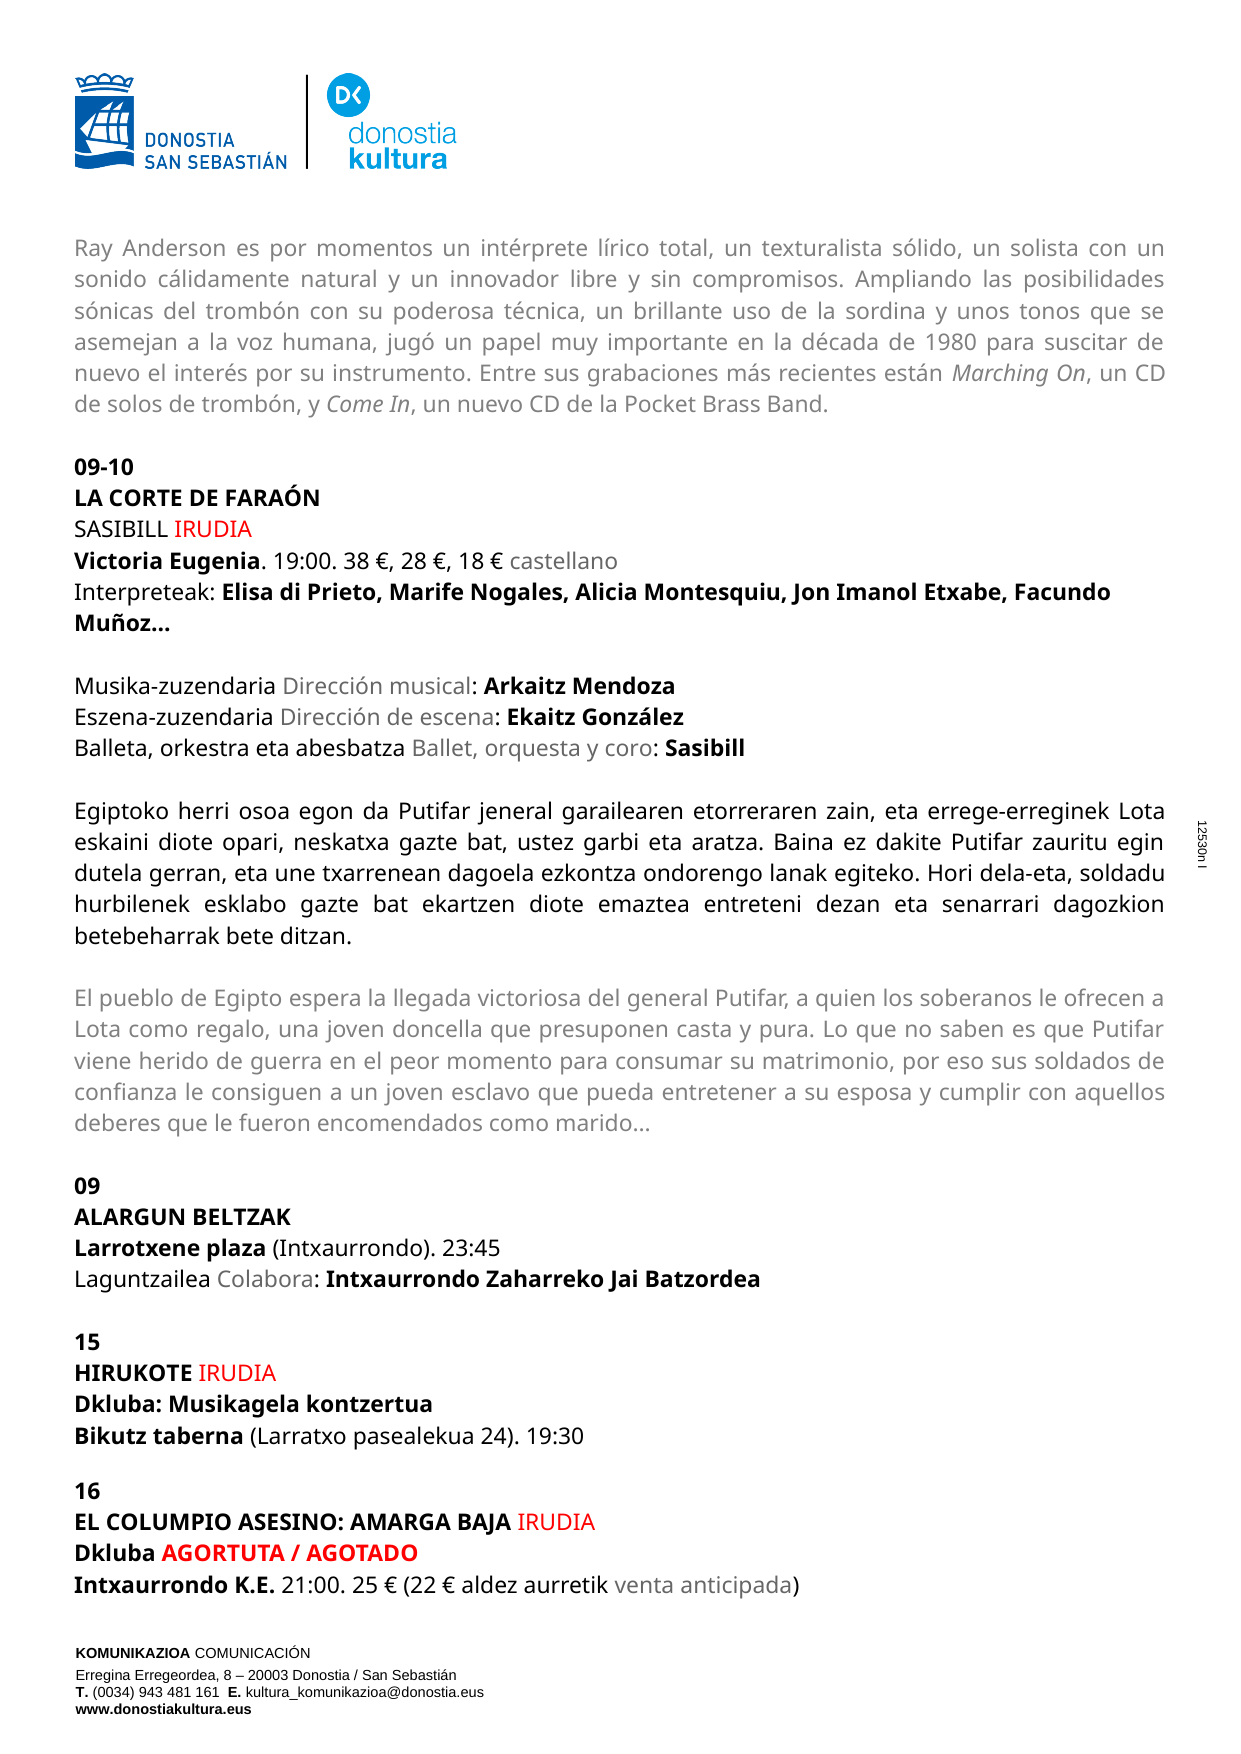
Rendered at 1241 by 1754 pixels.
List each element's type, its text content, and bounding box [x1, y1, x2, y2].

subtitle SASIBILL IRUDIa [74, 513, 1166, 544]
picture [337, 87, 349, 103]
subtitle Musika-zuzendaria Dirección musical: Arkaitz Mendoza [74, 669, 1166, 701]
text El pueblo de Egipto espera la llegada victoriosa del general Putifar, a quien los soberanos le ofrecen a Lota como regalo, una joven doncella que presuponen casta y pura. Lo que no saben es que Putifar viene herido de guerra en el peor momento para consumar su matrimonio, por eso sus soldados de confianza le consiguen a un joven esclavo que pueda entretener a su esposa y cumplir con aquellos deberes que le fueron encomendados como marido… [74, 982, 1166, 1138]
text Dkluba AGORTUTA / AGOTADO [74, 1537, 1166, 1568]
subtitle 09-10 [74, 451, 1166, 482]
text 09 [74, 1169, 1166, 1201]
subtitle hirukote IRUDIA [74, 1357, 1166, 1388]
picture [75, 73, 457, 169]
subtitle El columpio asesino: amarga baja IRUDIA [74, 1506, 1166, 1537]
text Balleta, orkestra eta abesbatza Ballet, orquesta y coro: Sasibill [74, 732, 1166, 763]
text Dkluba: Musikagela kontzertua [74, 1388, 1166, 1419]
subtitle Victoria Eugenia. 19:00. 38 €, 28 €, 18 € castellano [74, 544, 1166, 576]
text ALARGUN BELTZAK [74, 1201, 1166, 1232]
subtitle 15 [74, 1326, 1166, 1357]
text Ray Anderson es por momentos un intérprete lírico total, un texturalista sólido, un solista con un sonido cálidamente natural y un innovador libre y sin compromisos. Ampliando las posibilidades sónicas del trombón con su poderosa técnica, un brillante uso de la sordina y unos tonos que se asemejan a la voz humana, jugó un papel muy importante en la década de 1980 para suscitar de nuevo el interés por su instrumento. Entre sus grabaciones más recientes están Marching On, un CD de solos de trombón, y Come In, un nuevo CD de la Pocket Brass Band. [74, 232, 1166, 419]
subtitle Eszena-zuzendaria Dirección de escena: Ekaitz González [74, 701, 1166, 732]
subtitle 16 [74, 1475, 1166, 1506]
text Intxaurrondo K.E. 21:00. 25 € (22 € aldez aurretik venta anticipada) [74, 1568, 1166, 1600]
text Bikutz taberna (Larratxo pasealekua 24). 19:30 [74, 1419, 1166, 1451]
picture [353, 87, 360, 103]
text Interpreteak: Elisa di Prieto, Marife Nogales, Alicia Montesquiu, Jon Imanol Etxabe, Facundo Muñoz... [74, 576, 1166, 638]
text Laguntzailea Colabora: Intxaurrondo Zaharreko Jai Batzordea [74, 1263, 1166, 1294]
text Egiptoko herri osoa egon da Putifar jeneral garailearen etorreraren zain, eta errege-erreginek Lota eskaini diote opari, neskatxa gazte bat, ustez garbi eta aratza. Baina ez dakite Putifar zauritu egin dutela gerran, eta une txarrenean dagoela ezkontza ondorengo lanak egiteko. Hori dela-eta, soldadu hurbilenek esklabo gazte bat ekartzen diote emaztea entreteni dezan eta senarrari dagozkion betebeharrak bete ditzan. [74, 794, 1166, 951]
text La corte de faraón [74, 482, 1166, 513]
text Larrotxene plaza (Intxaurrondo). 23:45 [74, 1232, 1166, 1263]
